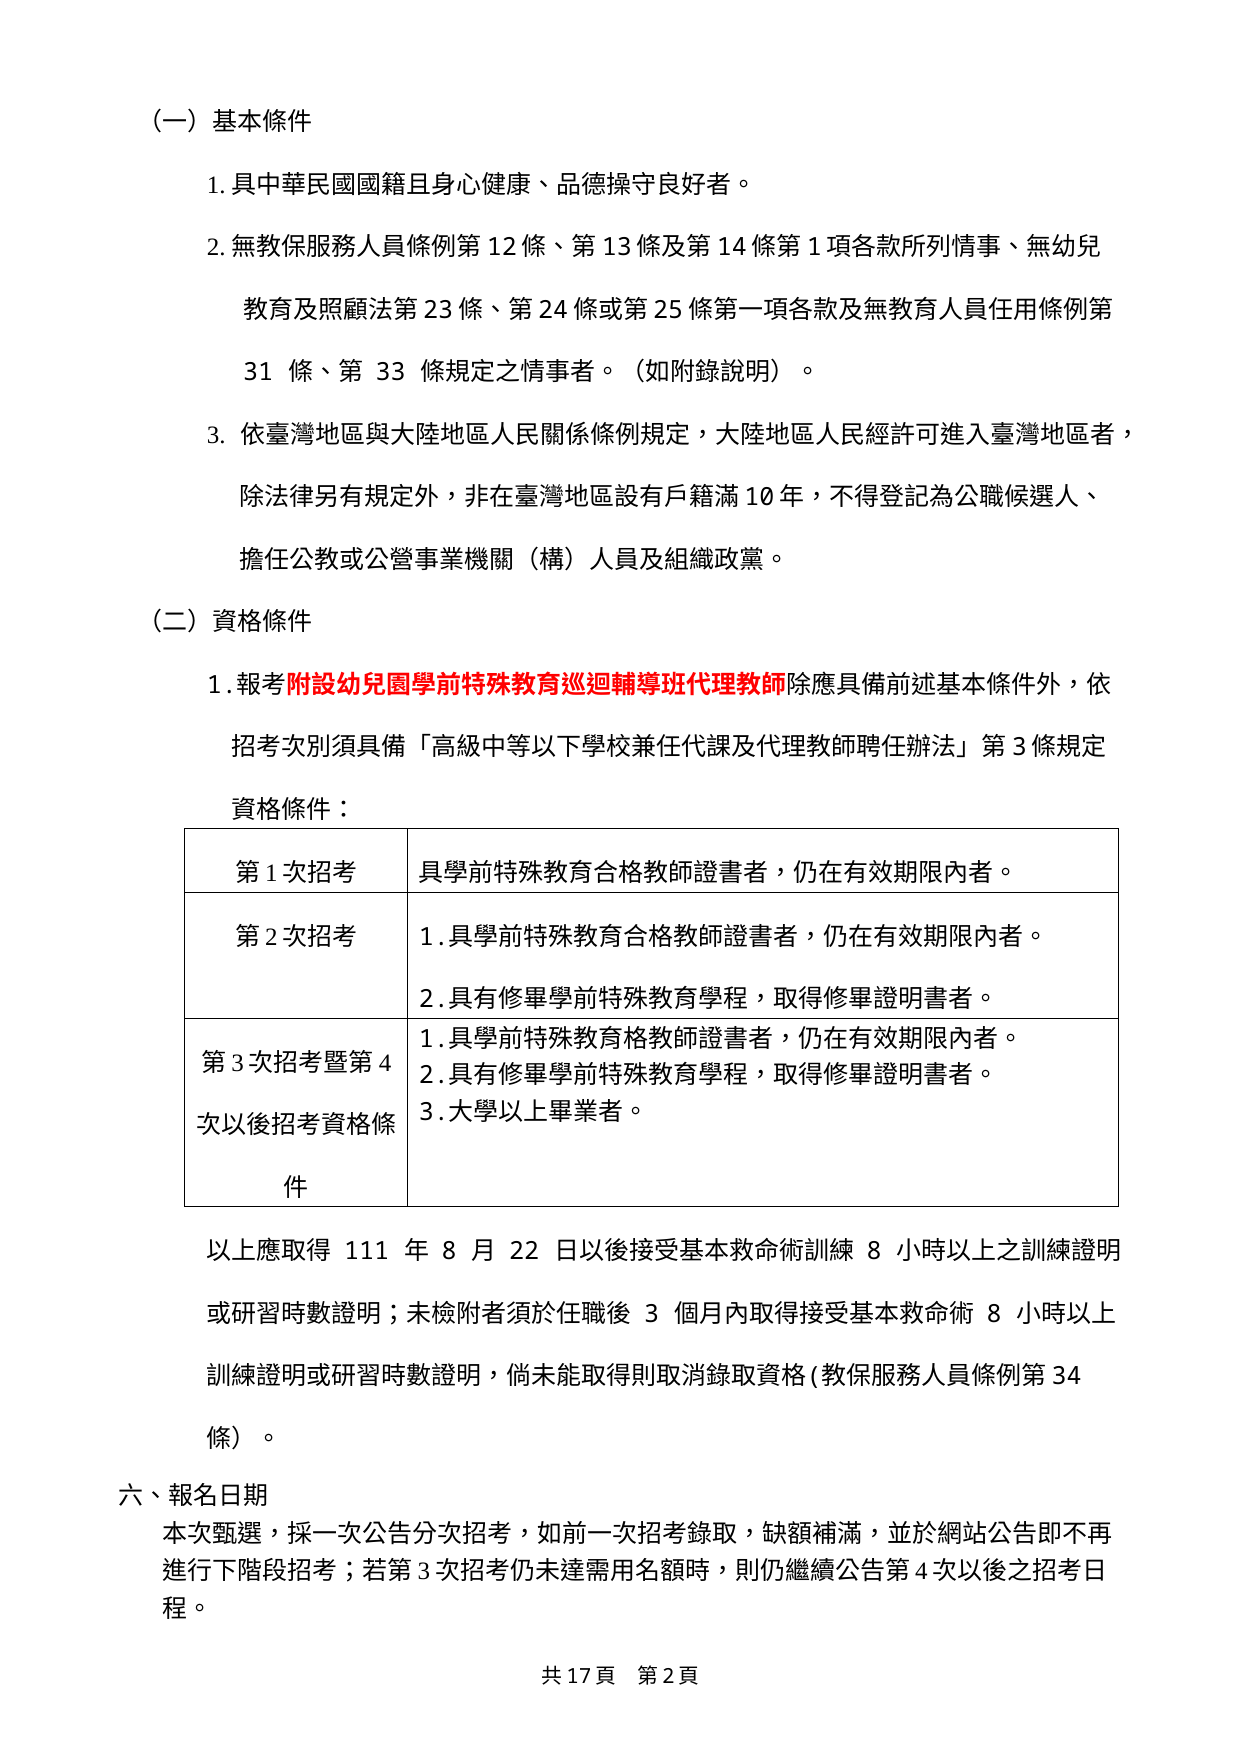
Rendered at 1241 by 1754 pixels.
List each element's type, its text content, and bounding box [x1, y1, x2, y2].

table_cell 第3次招考暨第4次以後招考資格條件 [185, 1019, 407, 1206]
text （二）資格條件 [118, 578, 1122, 641]
text 六、報名日期 本次甄選，採一次公告分次招考，如前一次招考錄取，缺額補滿，並於網站公告即不再進行下階段招考；若第3次招考仍未達需用名額時，則仍繼續公告第4次以後之招考日程。 [118, 1474, 1122, 1624]
text 1. 具中華民國國籍且身心健康、品德操守良好者。 [207, 141, 1122, 203]
table_cell 1.具學前特殊教育合格教師證書者，仍在有效期限內者。 2.具有修畢學前特殊教育學程，取得修畢證明書者。 [408, 893, 1118, 1018]
table_header 第1次招考 [185, 829, 407, 892]
text 1.報考附設幼兒園學前特殊教育巡迴輔導班代理教師除應具備前述基本條件外，依招考次別須具備「高級中等以下學校兼任代課及代理教師聘任辦法」第3條規定資格條件： [207, 641, 1122, 828]
text 3. 依臺灣地區與大陸地區人民關係條例規定，大陸地區人民經許可進入臺灣地區者，除法律另有規定外，非在臺灣地區設有戶籍滿10年，不得登記為公職候選人、擔任公教或公營事業機關（構）人員及組織政黨。 [207, 391, 1122, 578]
text 以上應取得 111 年 8 月 22 日以後接受基本救命術訓練 8 小時以上之訓練證明或研習時數證明；未檢附者須於任職後 3 個月內取得接受基本救命術 8 小時以上訓練證明或研習時數證明，倘未能取得則取消錄取資格(教保服務人員條例第34條）。 [206, 1207, 1122, 1457]
text （一）基本條件 [118, 78, 1122, 141]
table_header 具學前特殊教育合格教師證書者，仍在有效期限內者。 [408, 829, 1118, 892]
table_cell 第2次招考 [185, 893, 407, 1018]
text 2. 無教保服務人員條例第12條、第13條及第14條第1項各款所列情事、無幼兒教育及照顧法第23條、第24條或第25條第一項各款及無教育人員任用條例第 31 條、第 33 條規定之情事者。（如附錄說明）。 [207, 203, 1122, 391]
table_cell 1.具學前特殊教育格教師證書者，仍在有效期限內者。 2.具有修畢學前特殊教育學程，取得修畢證明書者。 3.大學以上畢業者。 [408, 1019, 1118, 1206]
